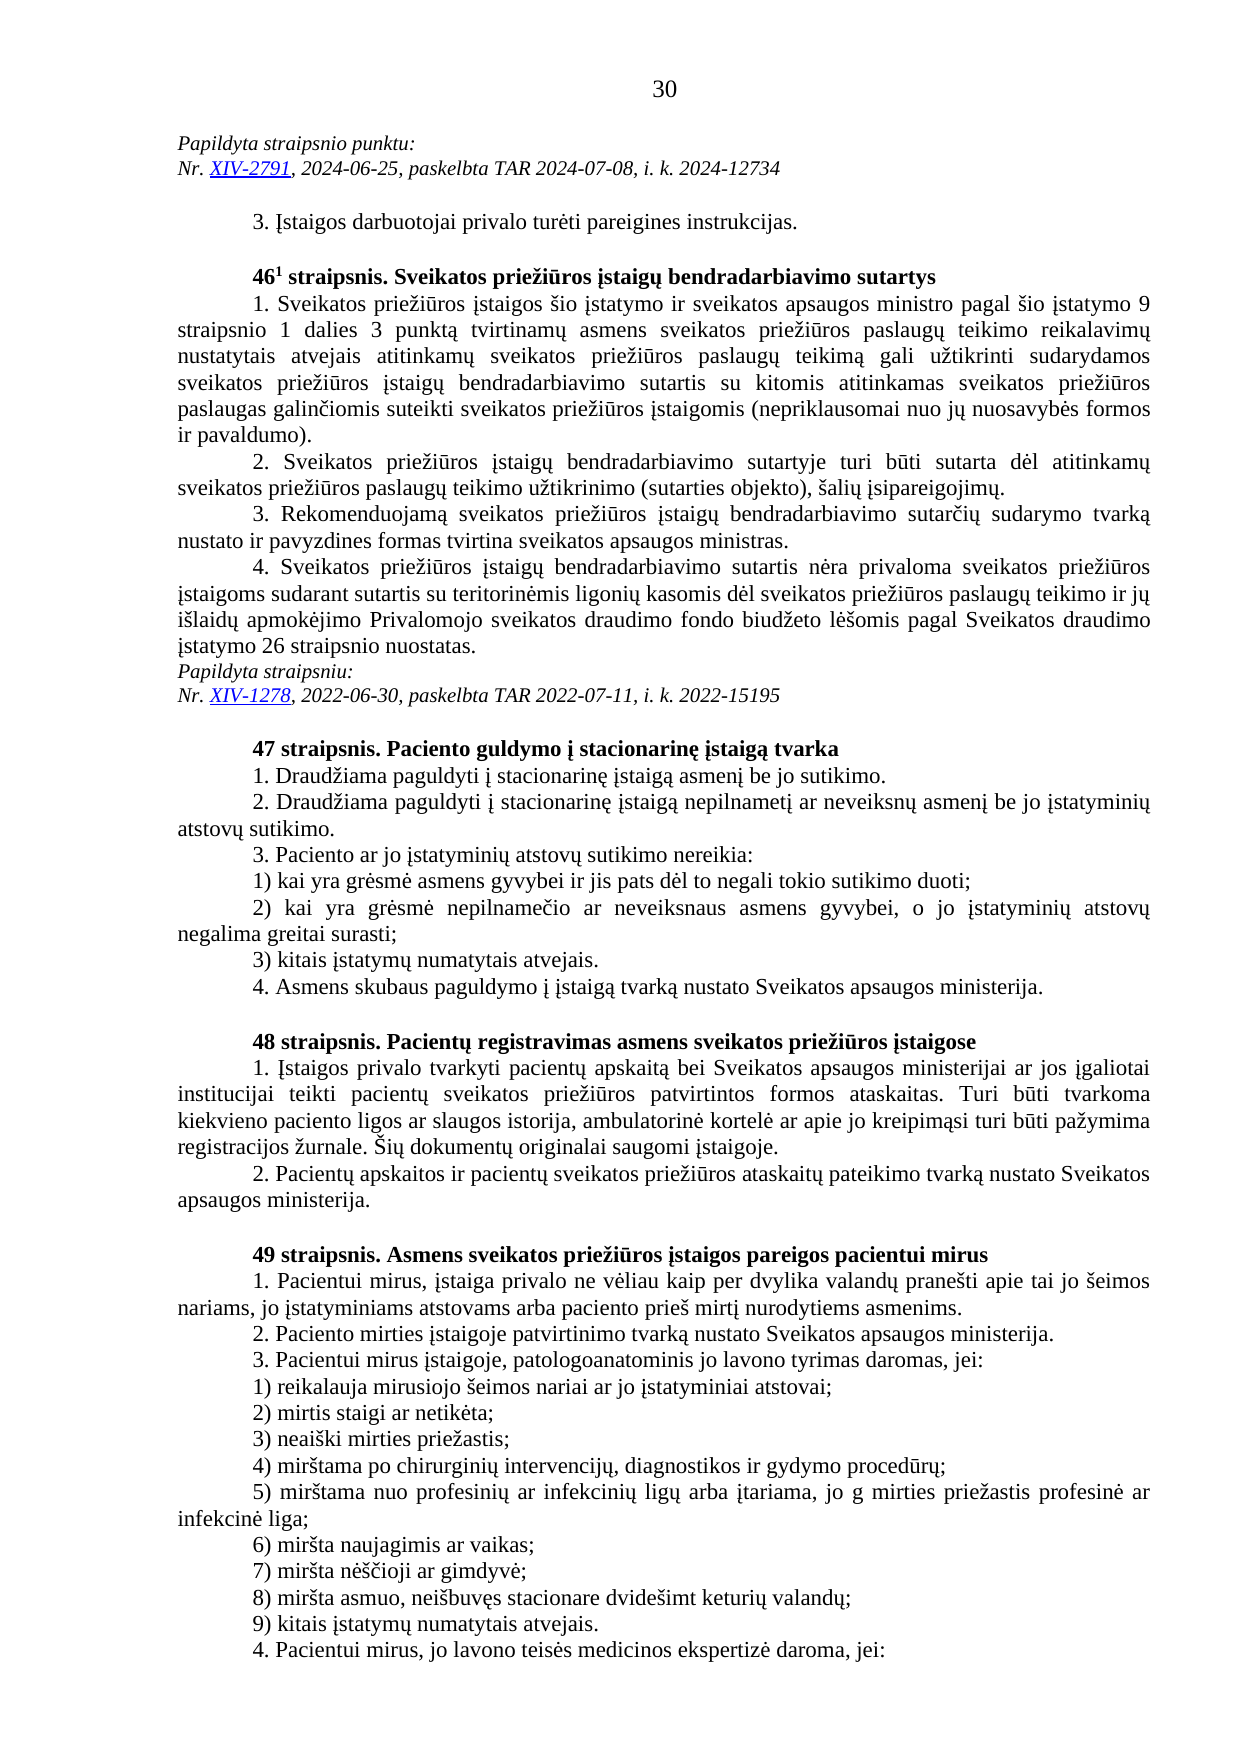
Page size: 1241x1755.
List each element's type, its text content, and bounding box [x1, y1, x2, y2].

text 3. Įstaigos darbuotojai privalo turėti pareigines instrukcijas. [177, 208, 1152, 234]
text 3. Paciento ar jo įstatyminių atstovų sutikimo nereikia: [177, 841, 1152, 867]
text 1) kai yra grėsmė asmens gyvybei ir jis pats dėl to negali tokio sutikimo duoti; [177, 867, 1152, 894]
text 49 straipsnis. Asmens sveikatos priežiūros įstaigos pareigos pacientui mirus [177, 1241, 1152, 1267]
text 2) kai yra grėsmė nepilnamečio ar neveiksnaus asmens gyvybei, o jo įstatyminių atstovų negalima greitai surasti; [177, 894, 1152, 946]
text 2. Draudžiama paguldyti į stacionarinę įstaigą nepilnametį ar neveiksnų asmenį be jo įstatyminių atstovų sutikimo. [177, 788, 1152, 841]
text Nr. XIV-1278, 2022-06-30, paskelbta TAR 2022-07-11, i. k. 2022-15195 [177, 683, 1152, 707]
text 2) mirtis staigi ar netikėta; [177, 1399, 1152, 1426]
text 48 straipsnis. Pacientų registravimas asmens sveikatos priežiūros įstaigose [177, 1028, 1152, 1054]
text 47 straipsnis. Paciento guldymo į stacionarinę įstaigą tvarka [177, 736, 1152, 762]
text 9) kitais įstatymų numatytais atvejais. [177, 1610, 1152, 1636]
text 3) kitais įstatymų numatytais atvejais. [177, 946, 1152, 973]
text 4) mirštama po chirurginių intervencijų, diagnostikos ir gydymo procedūrų; [177, 1452, 1152, 1478]
text 461 straipsnis. Sveikatos priežiūros įstaigų bendradarbiavimo sutartys [177, 263, 1152, 290]
text 1. Draudžiama paguldyti į stacionarinę įstaigą asmenį be jo sutikimo. [177, 762, 1152, 788]
text 3) neaiški mirties priežastis; [177, 1426, 1152, 1452]
text 1. Sveikatos priežiūros įstaigos šio įstatymo ir sveikatos apsaugos ministro pagal šio įstatymo 9 straipsnio 1 dalies 3 punktą tvirtinamų asmens sveikatos priežiūros paslaugų teikimo reikalavimų nustatytais atvejais atitinkamų sveikatos priežiūros paslaugų teikimą gali užtikrinti sudarydamos sveikatos priežiūros įstaigų bendradarbiavimo sutartis su kitomis atitinkamas sveikatos priežiūros paslaugas galinčiomis suteikti sveikatos priežiūros įstaigomis (nepriklausomai nuo jų nuosavybės formos ir pavaldumo). [177, 290, 1152, 448]
text Papildyta straipsniu: [177, 659, 1152, 683]
text 4. Sveikatos priežiūros įstaigų bendradarbiavimo sutartis nėra privaloma sveikatos priežiūros įstaigoms sudarant sutartis su teritorinėmis ligonių kasomis dėl sveikatos priežiūros paslaugų teikimo ir jų išlaidų apmokėjimo Privalomojo sveikatos draudimo fondo biudžeto lėšomis pagal Sveikatos draudimo įstatymo 26 straipsnio nuostatas. [177, 553, 1152, 659]
text Papildyta straipsnio punktu: [177, 131, 1152, 155]
text 1. Pacientui mirus, įstaiga privalo ne vėliau kaip per dvylika valandų pranešti apie tai jo šeimos nariams, jo įstatyminiams atstovams arba paciento prieš mirtį nurodytiems asmenims. [177, 1267, 1152, 1320]
text 8) miršta asmuo, neišbuvęs stacionare dvidešimt keturių valandų; [177, 1584, 1152, 1610]
text 4. Asmens skubaus paguldymo į įstaigą tvarką nustato Sveikatos apsaugos ministerija. [177, 973, 1152, 999]
text 2. Paciento mirties įstaigoje patvirtinimo tvarką nustato Sveikatos apsaugos ministerija. [177, 1320, 1152, 1346]
text 3. Rekomenduojamą sveikatos priežiūros įstaigų bendradarbiavimo sutarčių sudarymo tvarką nustato ir pavyzdines formas tvirtina sveikatos apsaugos ministras. [177, 501, 1152, 553]
text 3. Pacientui mirus įstaigoje, patologoanatominis jo lavono tyrimas daromas, jei: [177, 1346, 1152, 1373]
text 1) reikalauja mirusiojo šeimos nariai ar jo įstatyminiai atstovai; [177, 1373, 1152, 1399]
text 1. Įstaigos privalo tvarkyti pacientų apskaitą bei Sveikatos apsaugos ministerijai ar jos įgaliotai institucijai teikti pacientų sveikatos priežiūros patvirtintos formos ataskaitas. Turi būti tvarkoma kiekvieno paciento ligos ar slaugos istorija, ambulatorinė kortelė ar apie jo kreipimąsi turi būti pažymima registracijos žurnale. Šių dokumentų originalai saugomi įstaigoje. [177, 1054, 1152, 1159]
text 4. Pacientui mirus, jo lavono teisės medicinos ekspertizė daroma, jei: [177, 1636, 1152, 1663]
text 7) miršta nėščioji ar gimdyvė; [177, 1557, 1152, 1584]
text Nr. XIV-2791, 2024-06-25, paskelbta TAR 2024-07-08, i. k. 2024-12734 [177, 155, 1152, 179]
text 2. Sveikatos priežiūros įstaigų bendradarbiavimo sutartyje turi būti sutarta dėl atitinkamų sveikatos priežiūros paslaugų teikimo užtikrinimo (sutarties objekto), šalių įsipareigojimų. [177, 448, 1152, 501]
text 5) mirštama nuo profesinių ar infekcinių ligų arba įtariama, jo g mirties priežastis profesinė ar infekcinė liga; [177, 1478, 1152, 1531]
text 2. Pacientų apskaitos ir pacientų sveikatos priežiūros ataskaitų pateikimo tvarką nustato Sveikatos apsaugos ministerija. [177, 1159, 1152, 1212]
text 6) miršta naujagimis ar vaikas; [177, 1531, 1152, 1557]
